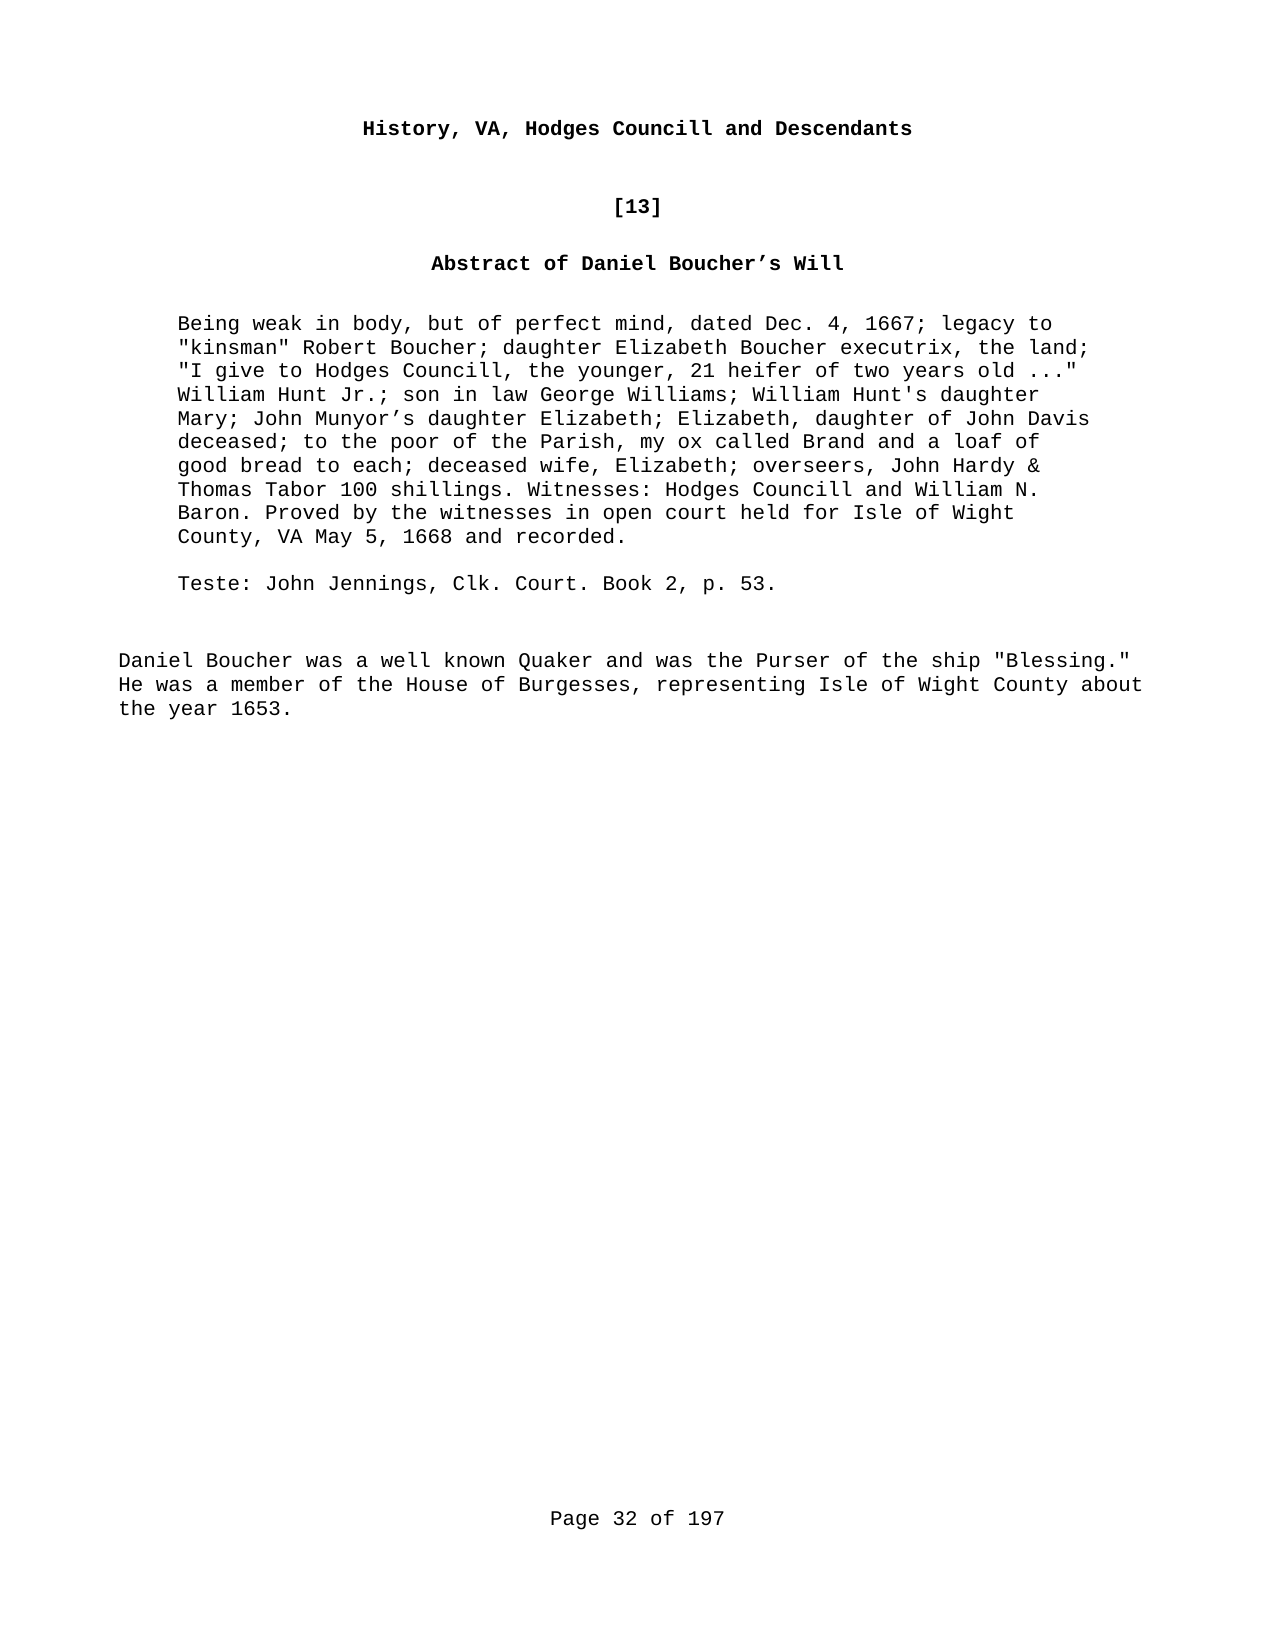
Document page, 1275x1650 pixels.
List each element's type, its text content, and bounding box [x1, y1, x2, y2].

text Teste: John Jennings, Clk. Court. Book 2, p. 53. [177, 573, 1098, 597]
subtitle Abstract of Daniel Boucher’s Will [118, 253, 1157, 277]
text Daniel Boucher was a well known Quaker and was the Purser of the ship "Blessing." He was a member of the House of Burgesses, representing Isle of Wight County about the year 1653. [118, 650, 1157, 721]
subtitle [13] [118, 196, 1157, 220]
text Being weak in body, but of perfect mind, dated Dec. 4, 1667; legacy to "kinsman" Robert Boucher; daughter Elizabeth Boucher executrix, the land; "I give to Hodges Councill, the younger, 21 heifer of two years old ..." William Hunt Jr.; son in law George Williams; William Hunt's daughter Mary; John Munyor’s daughter Elizabeth; Elizabeth, daughter of John Davis deceased; to the poor of the Parish, my ox called Brand and a loaf of good bread to each; deceased wife, Elizabeth; overseers, John Hardy & Thomas Tabor 100 shillings. Witnesses: Hodges Councill and William N. Baron. Proved by the witnesses in open court held for Isle of Wight County, VA May 5, 1668 and recorded. [177, 313, 1098, 549]
